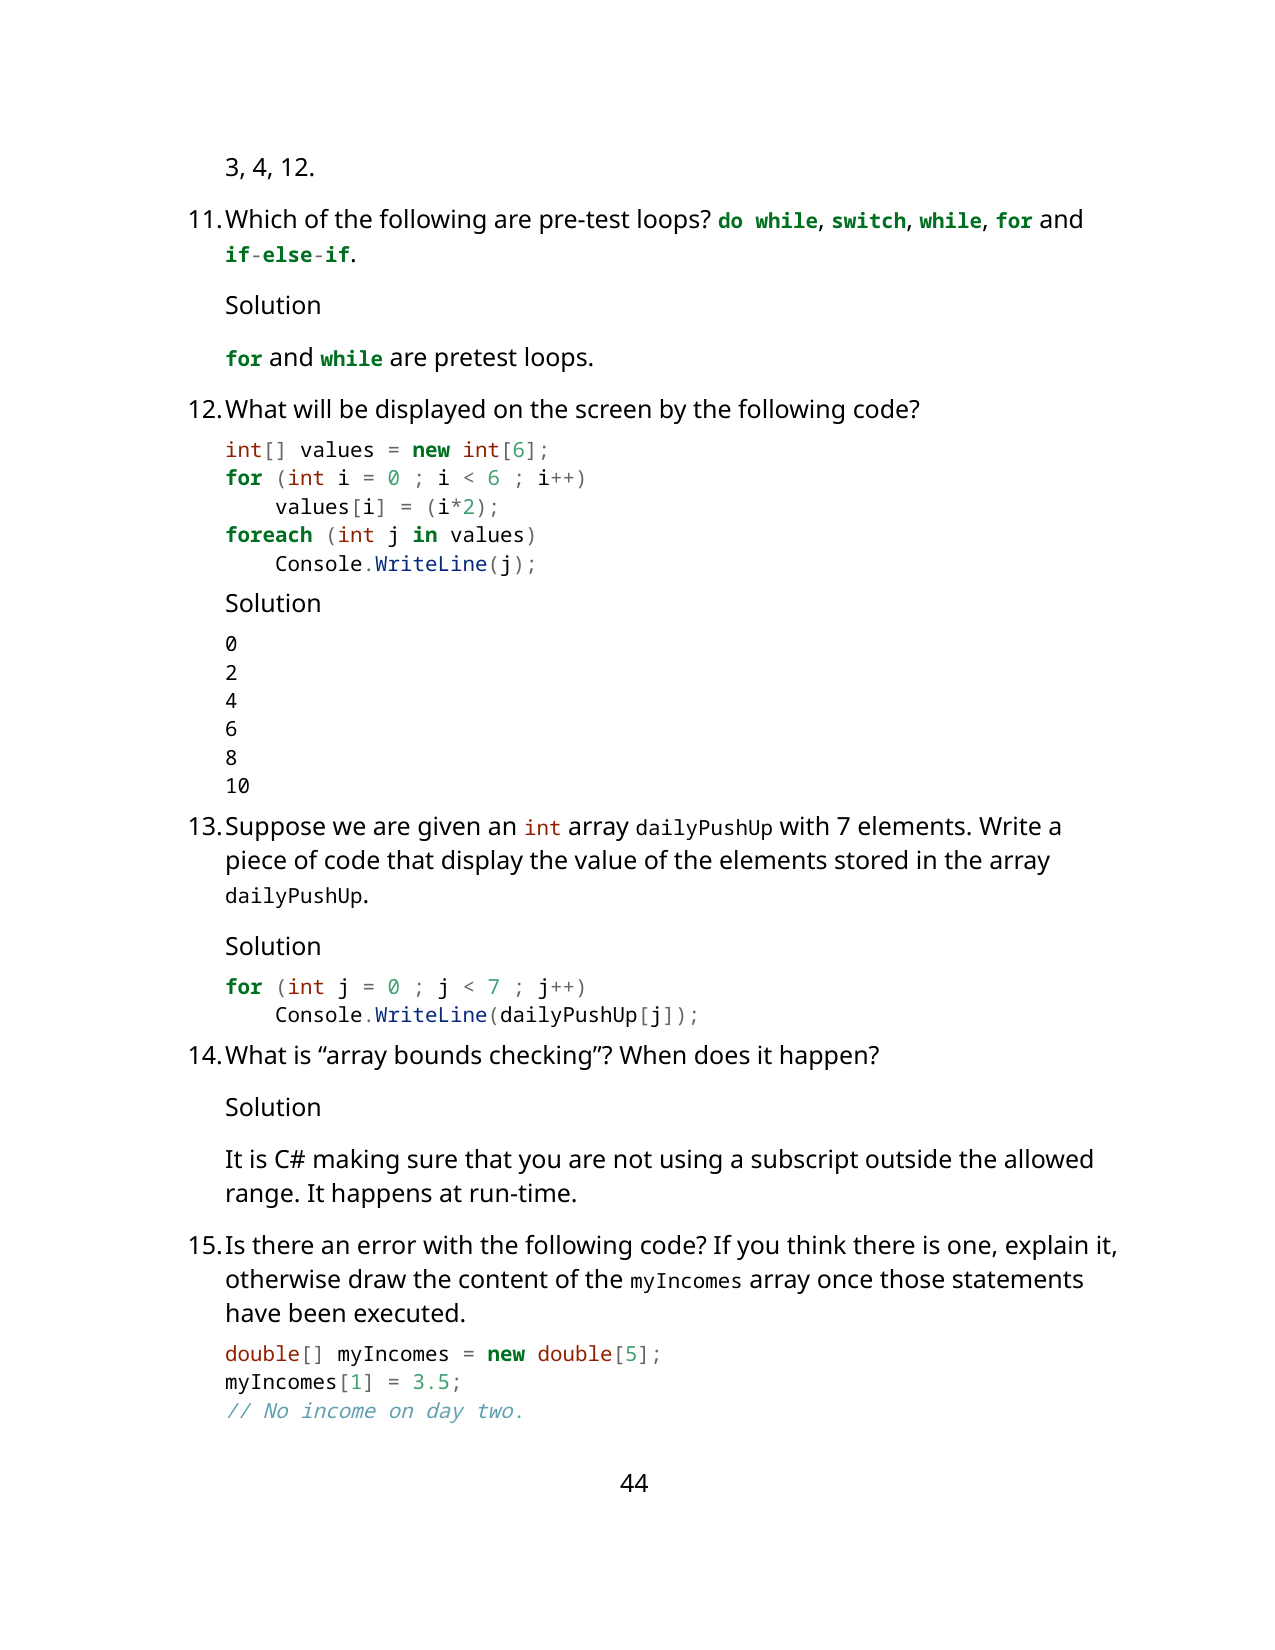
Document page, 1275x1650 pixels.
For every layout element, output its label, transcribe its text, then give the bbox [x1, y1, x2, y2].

list It is C# making sure that you are not using a subscript outside the allowed range. It happens at run-time. [187, 1142, 1125, 1210]
list 3, 4, 12. [187, 150, 1125, 184]
list 6 [187, 714, 1125, 743]
list Console.WriteLine(j); [187, 549, 1125, 577]
list for (int j = 0 ; j < 7 ; j++) [187, 972, 1125, 1000]
list What is “array bounds checking”? When does it happen? [187, 1038, 1125, 1072]
list Solution [187, 586, 1125, 620]
list myIncomes[1] = 3.5; [187, 1367, 1125, 1396]
list Which of the following are pre-test loops? do while, switch, while, for and if-else-if. [187, 202, 1125, 270]
list int[] values = new int[6]; [187, 435, 1125, 463]
list Console.WriteLine(dailyPushUp[j]); [187, 1000, 1125, 1029]
list for and while are pretest loops. [187, 340, 1125, 374]
list Solution [187, 929, 1125, 963]
list // No income on day two. [187, 1396, 1125, 1424]
list Solution [187, 1090, 1125, 1124]
list 8 [187, 743, 1125, 771]
list 4 [187, 686, 1125, 714]
list What will be displayed on the screen by the following code? [187, 392, 1125, 426]
list 0 [187, 629, 1125, 658]
list foreach (int j in values) [187, 520, 1125, 549]
list 2 [187, 658, 1125, 686]
list Is there an error with the following code? If you think there is one, explain it, otherwise draw the content of the myIncomes array once those statements have been executed. [187, 1228, 1125, 1330]
list values[i] = (i*2); [187, 492, 1125, 520]
list for (int i = 0 ; i < 6 ; i++) [187, 463, 1125, 492]
list Suppose we are given an int array dailyPushUp with 7 elements. Write a piece of code that display the value of the elements stored in the array dailyPushUp. [187, 809, 1125, 911]
list Solution [187, 288, 1125, 322]
list 10 [187, 771, 1125, 800]
list double[] myIncomes = new double[5]; [187, 1339, 1125, 1367]
